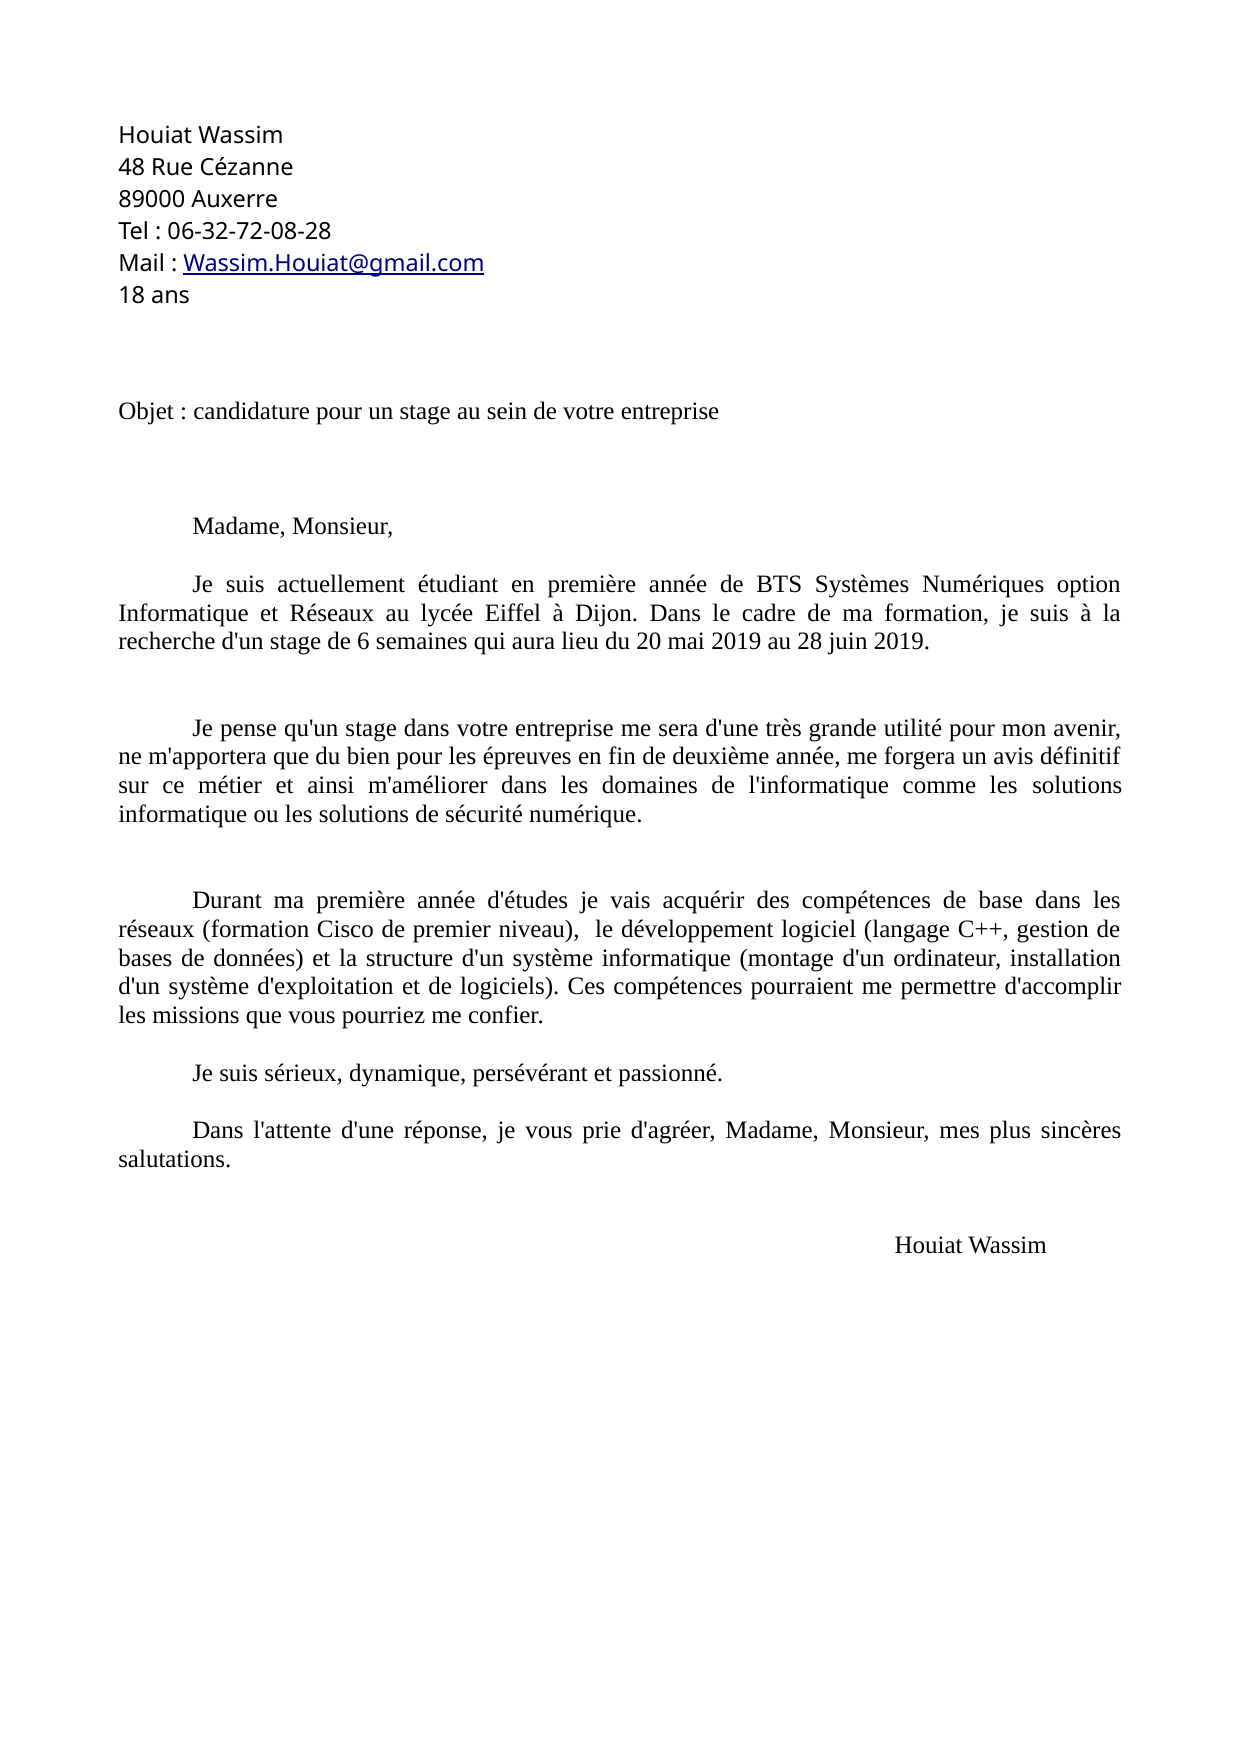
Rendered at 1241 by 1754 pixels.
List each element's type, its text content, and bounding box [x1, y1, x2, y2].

text Houiat Wassim [118, 118, 1122, 150]
text Mail : Wassim.Houiat@gmail.com [118, 246, 1122, 278]
text Je suis sérieux, dynamique, persévérant et passionné. [118, 1058, 1122, 1086]
text Durant ma première année d'études je vais acquérir des compétences de base dans les réseaux (formation Cisco de premier niveau), le développement logiciel (langage C++, gestion de bases de données) et la structure d'un système informatique (montage d'un ordinateur, installation d'un système d'exploitation et de logiciels). Ces compétences pourraient me permettre d'accomplir les missions que vous pourriez me confier. [118, 885, 1122, 1029]
text 18 ans [118, 278, 1122, 310]
text 48 Rue Cézanne [118, 150, 1122, 182]
text Dans l'attente d'une réponse, je vous prie d'agréer, Madame, Monsieur, mes plus sincères salutations. [118, 1115, 1122, 1173]
text 89000 Auxerre [118, 182, 1122, 214]
text Madame, Monsieur, [118, 511, 1122, 540]
text Je suis actuellement étudiant en première année de BTS Systèmes Numériques option Informatique et Réseaux au lycée Eiffel à Dijon. Dans le cadre de ma formation, je suis à la recherche d'un stage de 6 semaines qui aura lieu du 20 mai 2019 au 28 juin 2019. [118, 569, 1122, 655]
text Tel : 06-32-72-08-28 [118, 214, 1122, 246]
text Houiat Wassim [118, 1230, 1122, 1259]
text Je pense qu'un stage dans votre entreprise me sera d'une très grande utilité pour mon avenir, ne m'apportera que du bien pour les épreuves en fin de deuxième année, me forgera un avis définitif sur ce métier et ainsi m'améliorer dans les domaines de l'informatique comme les solutions informatique ou les solutions de sécurité numérique. [118, 713, 1122, 828]
text Objet : candidature pour un stage au sein de votre entreprise [118, 396, 1122, 425]
